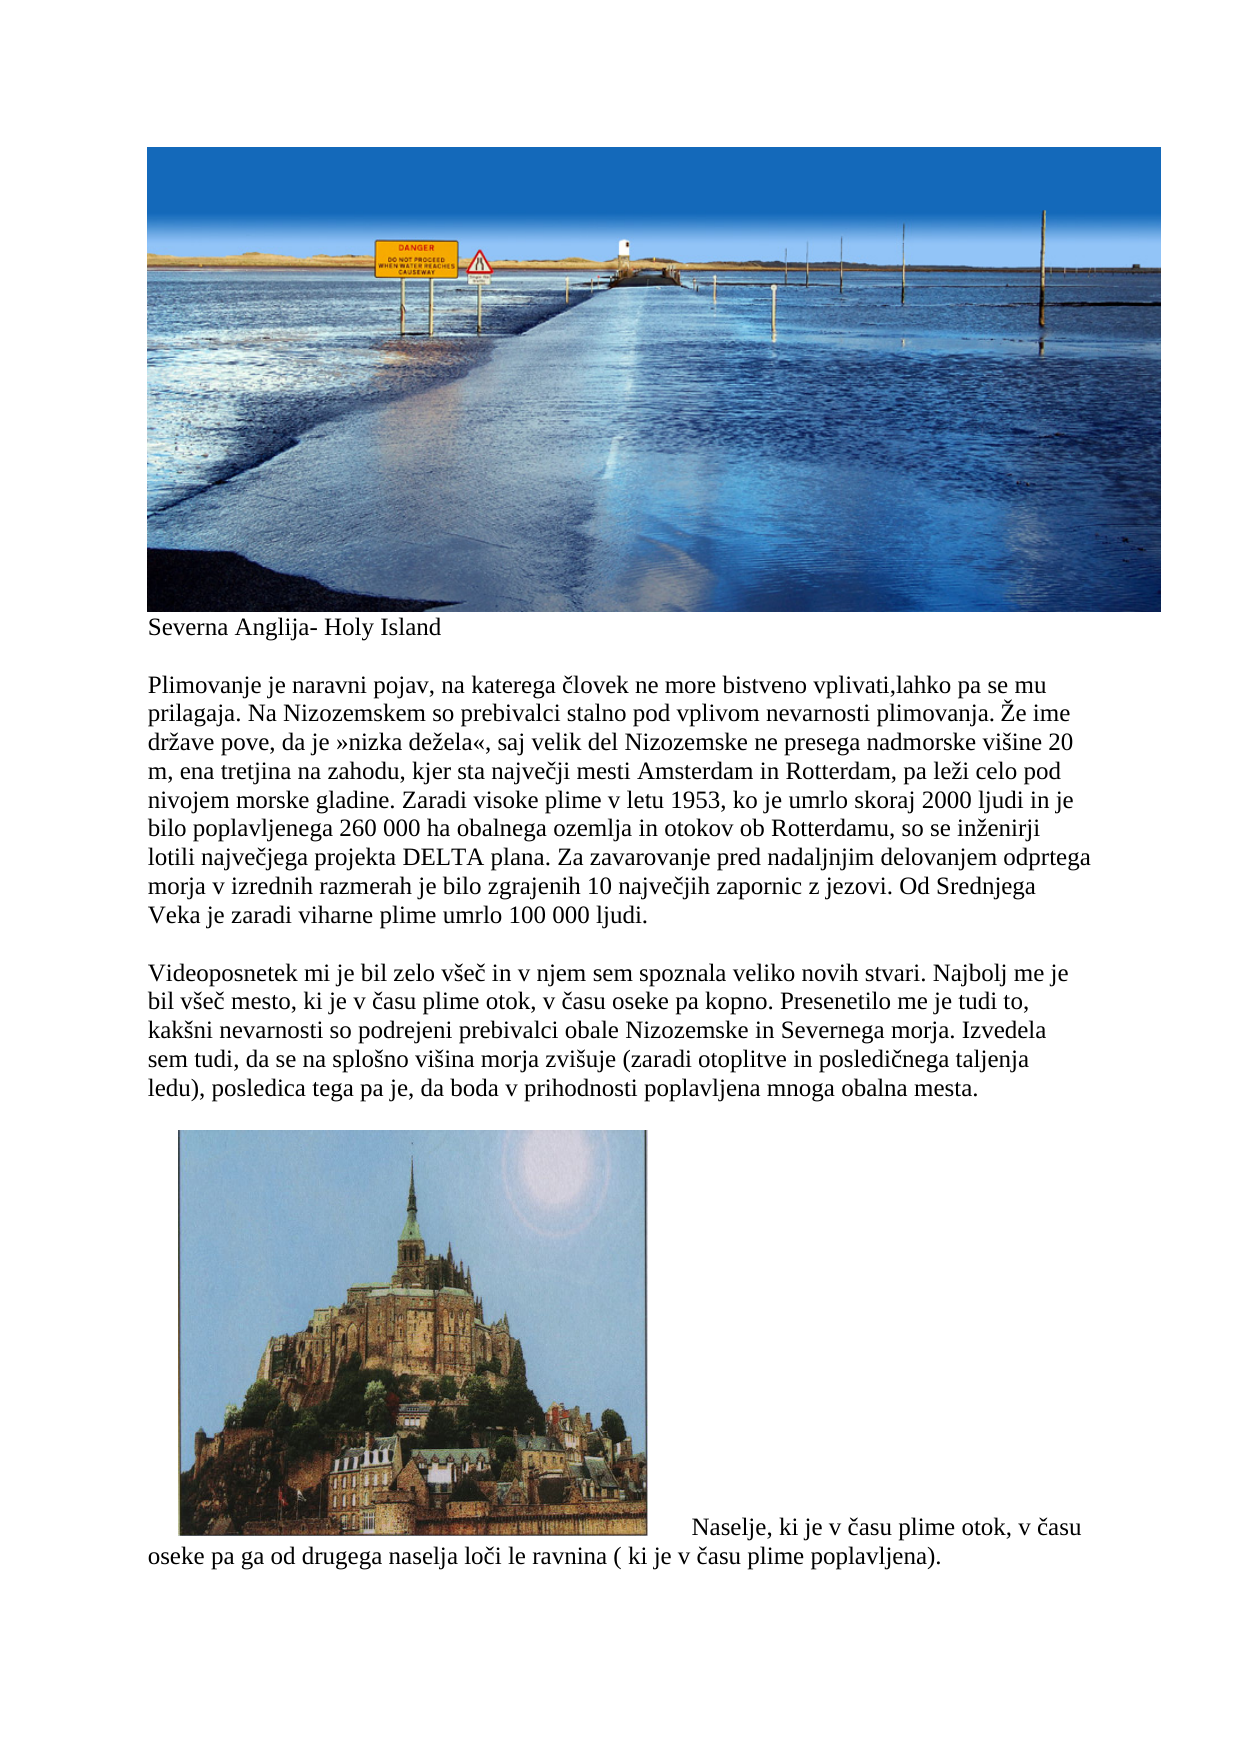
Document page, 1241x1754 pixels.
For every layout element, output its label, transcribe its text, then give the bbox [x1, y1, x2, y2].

text Severna Anglija- Holy Island [148, 612, 1093, 641]
text Videoposnetek mi je bil zelo všeč in v njem sem spoznala veliko novih stvari. Najbolj me je bil všeč mesto, ki je v času plime otok, v času oseke pa kopno. Presenetilo me je tudi to, kakšni nevarnosti so podrejeni prebivalci obale Nizozemske in Severnega morja. Izvedela sem tudi, da se na splošno višina morja zvišuje (zaradi otoplitve in posledičnega taljenja ledu), posledica tega pa je, da boda v prihodnosti poplavljena mnoga obalna mesta. [148, 958, 1093, 1101]
text Naselje, ki je v času plime otok, v času oseke pa ga od drugega naselja loči le ravnina ( ki je v času plime poplavljena). [148, 1131, 1093, 1569]
text Plimovanje je naravni pojav, na katerega človek ne more bistveno vplivati,lahko pa se mu prilagaja. Na Nizozemskem so prebivalci stalno pod vplivom nevarnosti plimovanja. Že ime države pove, da je »nizka dežela«, saj velik del Nizozemske ne presega nadmorske višine 20 m, ena tretjina na zahodu, kjer sta največji mesti Amsterdam in Rotterdam, pa leži celo pod nivojem morske gladine. Zaradi visoke plime v letu 1953, ko je umrlo skoraj 2000 ljudi in je bilo poplavljenega 260 000 ha obalnega ozemlja in otokov ob Rotterdamu, so se inženirji lotili največjega projekta DELTA plana. Za zavarovanje pred nadaljnjim delovanjem odprtega morja v izrednih razmerah je bilo zgrajenih 10 največjih zapornic z jezovi. Od Srednjega Veka je zaradi viharne plime umrlo 100 000 ljudi. [148, 670, 1093, 928]
picture [178, 1130, 648, 1536]
picture [147, 147, 1161, 612]
